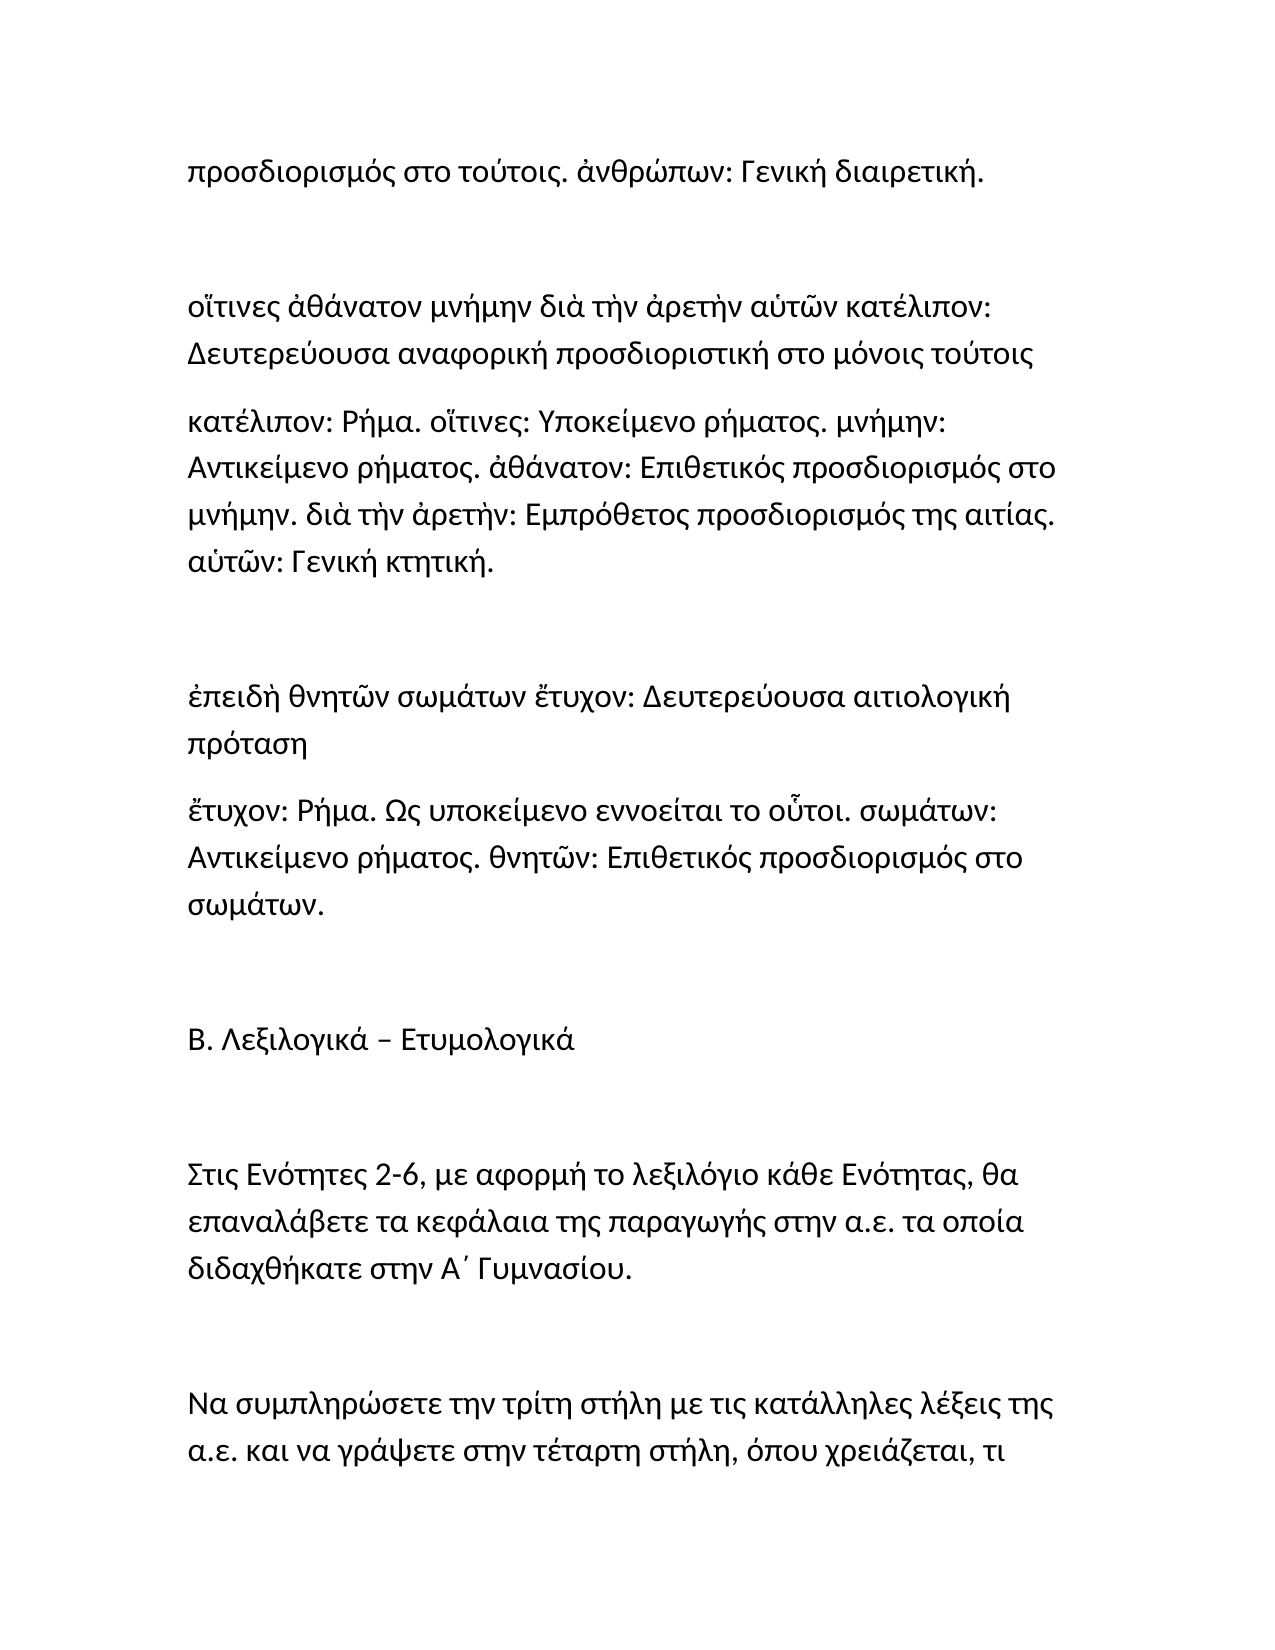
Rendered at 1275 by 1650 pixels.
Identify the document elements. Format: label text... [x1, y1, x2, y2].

text οἵτινες ἀθάνατον μνήμην διὰ τὴν ἀρετὴν αὑτῶν κατέλιπον: Δευτερεύουσα αναφορική προσδιοριστική στο μόνοις τούτοις [187, 285, 1087, 373]
text Στις Ενότητες 2-6, με αφορμή το λεξιλόγιο κάθε Ενότητας, θα επαναλάβετε τα κεφάλαια της παραγωγής στην α.ε. τα οποία διδαχθήκατε στην Α΄ Γυμνασίου. [187, 1153, 1087, 1288]
text κατέλιπον: Ρήμα. οἵτινες: Υποκείμενο ρήματος. μνήμην: Αντικείμενο ρήματος. ἀθάνατον: Επιθετικός προσδιορισμός στο μνήμην. διὰ τὴν ἀρετὴν: Εμπρόθετος προσδιορισμός της αιτίας. αὑτῶν: Γενική κτητική. [187, 399, 1087, 581]
text ἔτυχον: Ρήμα. Ως υποκείμενο εννοείται το οὗτοι. σωμάτων: Αντικείμενο ρήματος. θνητῶν: Επιθετικός προσδιορισμός στο σωμάτων. [187, 789, 1087, 924]
text Να συμπληρώσετε την τρίτη στήλη με τις κατάλληλες λέξεις της α.ε. και να γράψετε στην τέταρτη στήλη, όπου χρειάζεται, τι [187, 1382, 1087, 1470]
text ἐπειδὴ θνητῶν σωμάτων ἔτυχον: Δευτερεύουσα αιτιολογική πρόταση [187, 675, 1087, 763]
text προσδιορισμός στο τούτοις. ἀνθρώπων: Γενική διαιρετική. [187, 150, 1087, 191]
text Β. Λεξιλογικά – Ετυμολογικά [187, 1018, 1087, 1059]
